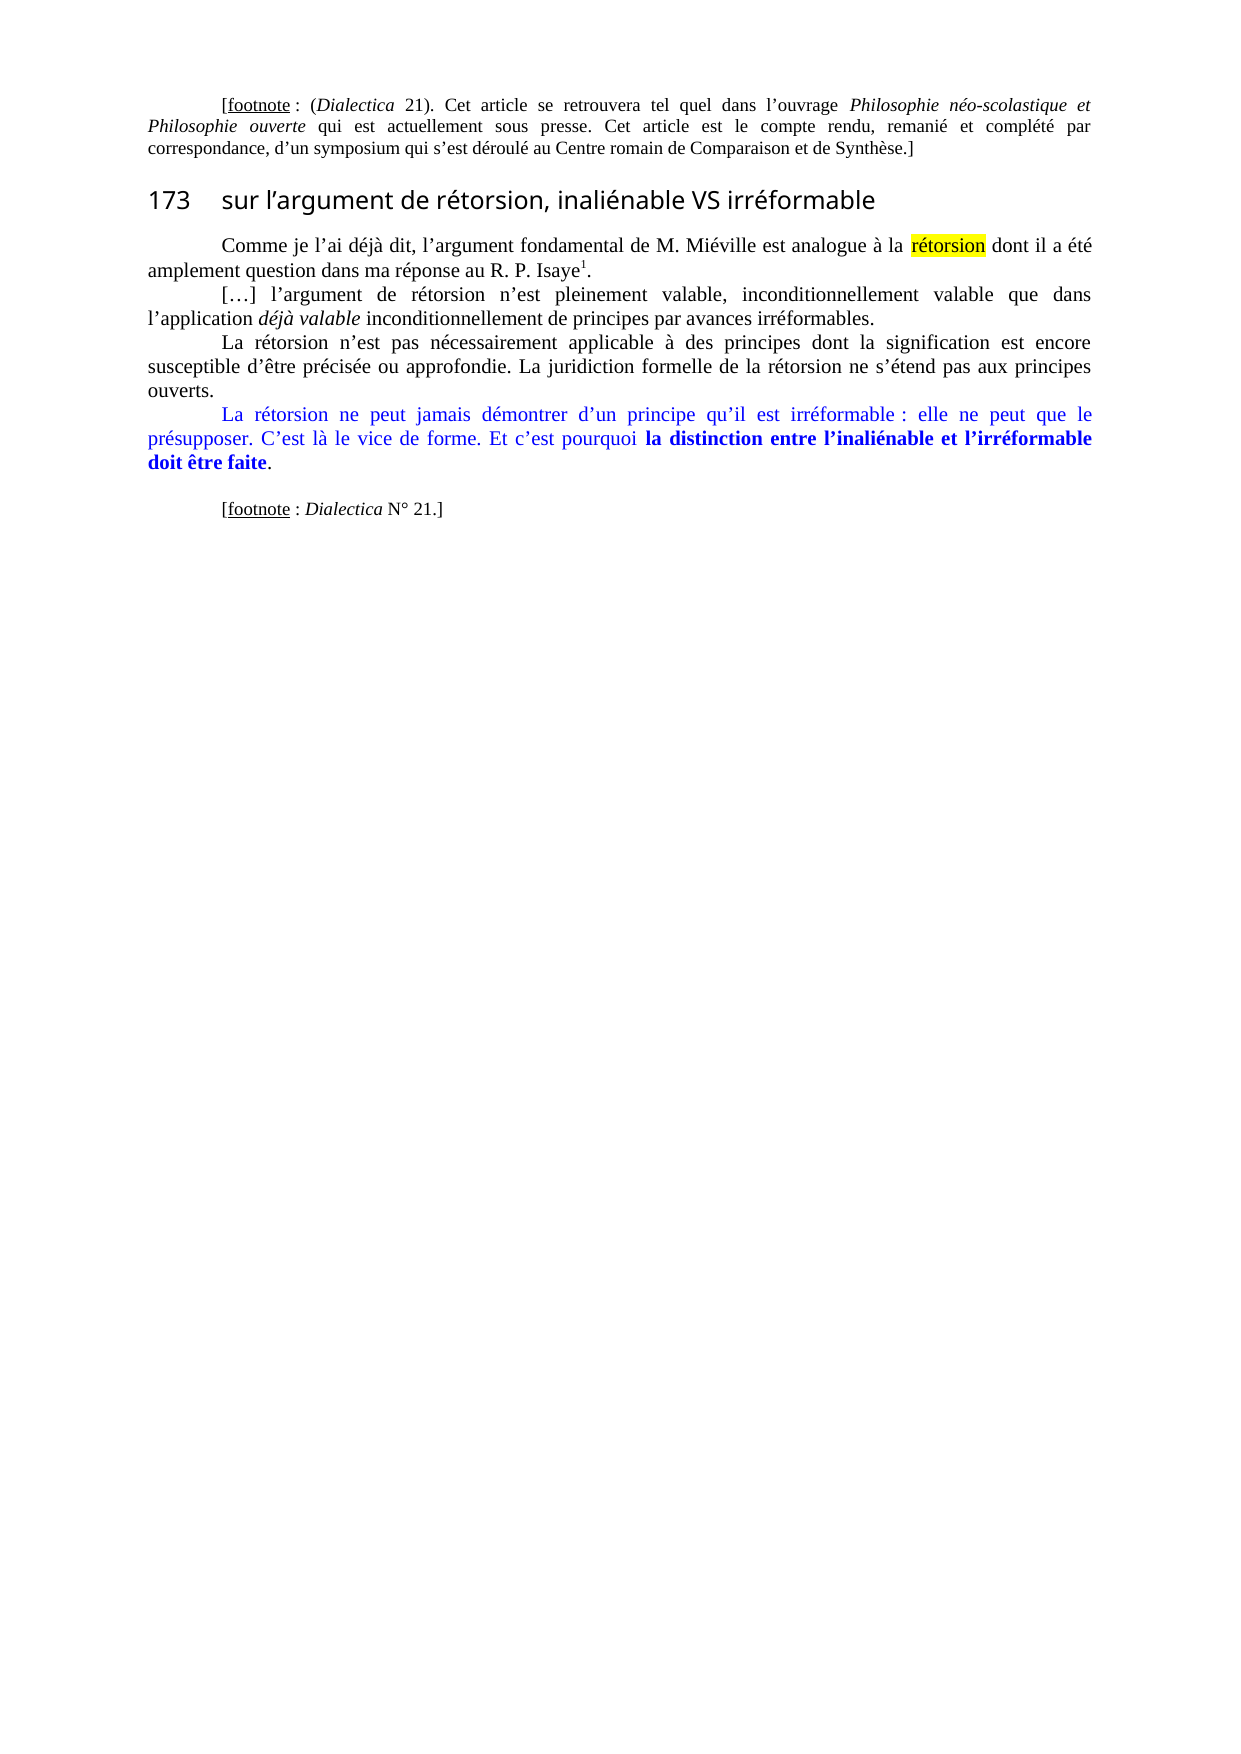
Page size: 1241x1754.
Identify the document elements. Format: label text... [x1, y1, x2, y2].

text [footnote : Dialectica N° 21.] [148, 498, 1093, 520]
text La rétorsion ne peut jamais démontrer d’un principe qu’il est irréformable : elle ne peut que le présupposer. C’est là le vice de forme. Et c’est pourquoi la distinction entre l’inaliénable et l’irréformable doit être faite. [148, 402, 1093, 474]
text Comme je l’ai déjà dit, l’argument fondamental de M. Miéville est analogue à la rétorsion dont il a été amplement question dans ma réponse au R. P. Isaye1. [148, 233, 1093, 282]
text 173 sur l’argument de rétorsion, inaliénable VS irréformable [148, 182, 1093, 216]
text [footnote : (Dialectica 21). Cet article se retrouvera tel quel dans l’ouvrage Philosophie néo-scolastique et Philosophie ouverte qui est actuellement sous presse. Cet article est le compte rendu, remanié et complété par correspondance, d’un symposium qui s’est déroulé au Centre romain de Comparaison et de Synthèse.] [148, 94, 1093, 158]
text […] l’argument de rétorsion n’est pleinement valable, inconditionnellement valable que dans l’application déjà valable inconditionnellement de principes par avances irréformables. [148, 282, 1093, 330]
text La rétorsion n’est pas nécessairement applicable à des principes dont la signification est encore susceptible d’être précisée ou approfondie. La juridiction formelle de la rétorsion ne s’étend pas aux principes ouverts. [148, 330, 1093, 402]
